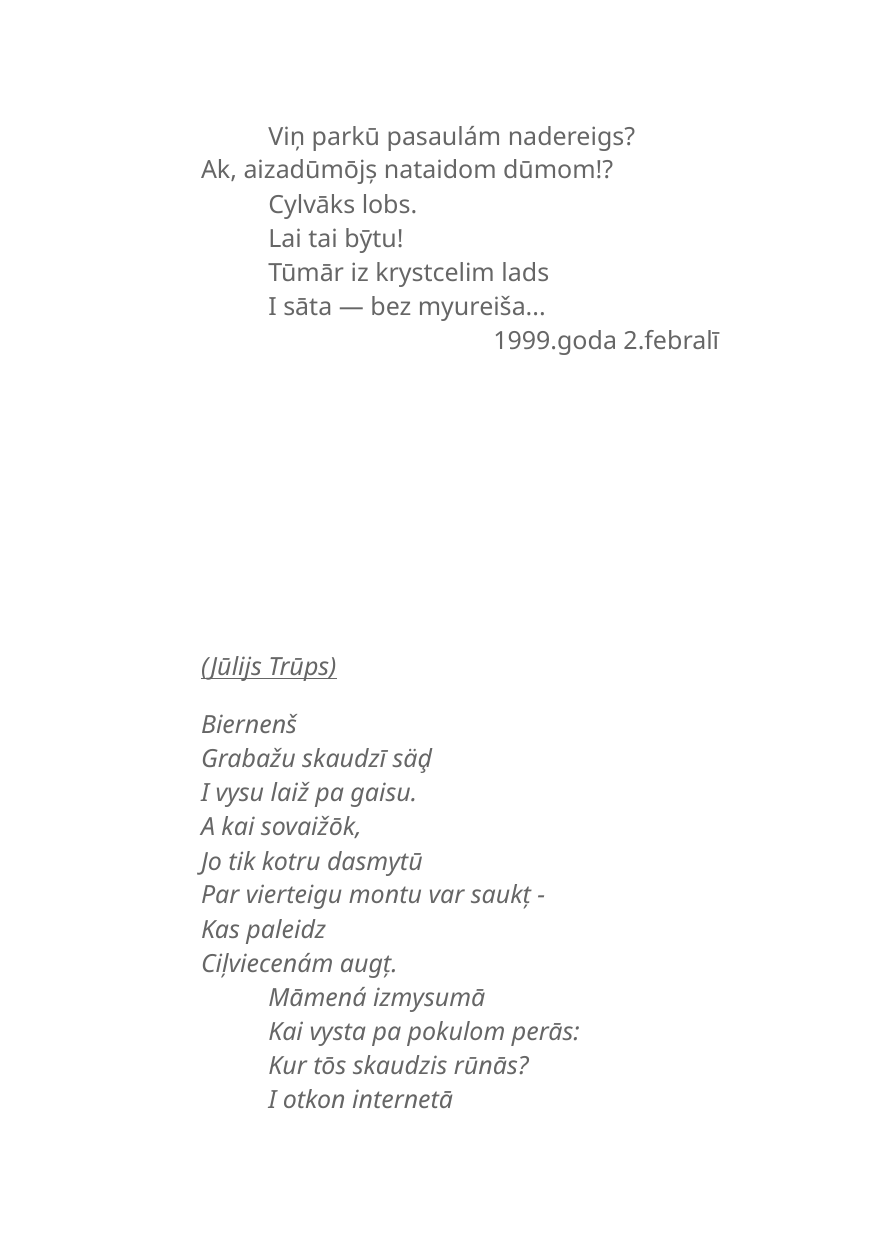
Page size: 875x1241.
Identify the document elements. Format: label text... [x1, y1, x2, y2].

text Kai vysta pa pokulom perās: [201, 1013, 756, 1047]
text (Jūlijs Trūps) [201, 649, 756, 683]
text Biernenš [201, 707, 756, 741]
text Cylvāks lobs. [201, 186, 756, 220]
text I otkon internetā [201, 1082, 756, 1116]
text Ciļviecenám augț. [201, 945, 756, 979]
text Viņ parkū pasaulám nadereigs? [201, 118, 756, 152]
text I sāta — bez myureiša... [201, 288, 756, 322]
text Jo tik kotru dasmytū [201, 843, 756, 877]
text Kur tōs skaudzis rūnās? [201, 1047, 756, 1082]
text Māmená izmysumā [201, 979, 756, 1013]
text Tūmār iz krystcelim lads [201, 254, 756, 288]
text A kai sovaižōk, [201, 809, 756, 843]
text Ak, aizadūmōjș nataidom dūmom!? [201, 152, 756, 186]
text 1999.goda 2.febralī [201, 322, 756, 357]
text Grabažu skaudzī säḑ [201, 741, 756, 775]
text Par vierteigu montu var saukț - [201, 877, 756, 911]
text I vysu laiž pa gaisu. [201, 775, 756, 809]
text Lai tai bȳtu! [201, 220, 756, 254]
text Kas paleidz [201, 911, 756, 945]
